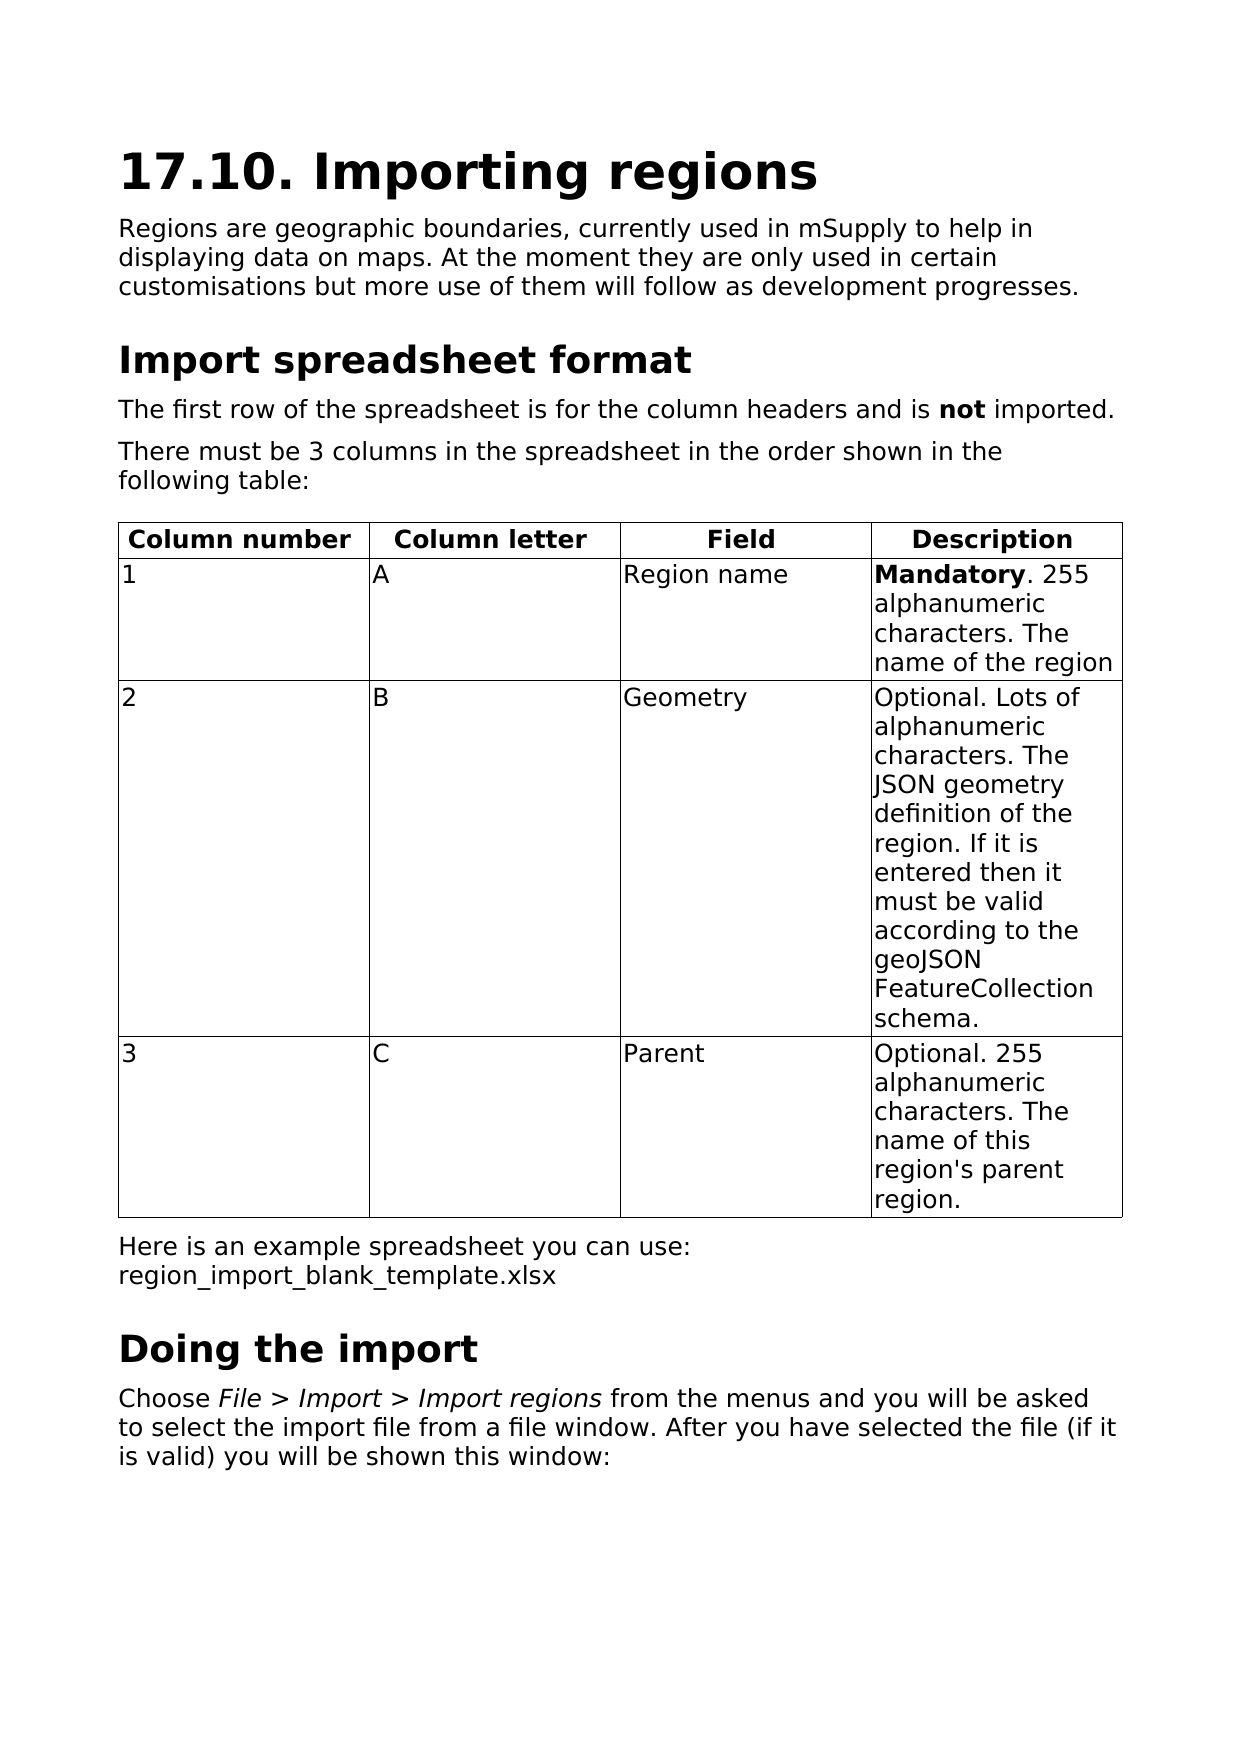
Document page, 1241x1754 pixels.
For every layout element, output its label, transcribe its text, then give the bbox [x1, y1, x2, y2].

table_cell C [370, 1037, 620, 1217]
table_header Field [621, 523, 871, 557]
table_cell Mandatory. 255 alphanumeric characters. The name of the region [872, 559, 1122, 680]
text The first row of the spreadsheet is for the column headers and is not imported. [118, 395, 1122, 424]
text Regions are geographic boundaries, currently used in mSupply to help in displaying data on maps. At the moment they are only used in certain customisations but more use of them will follow as development progresses. [118, 214, 1122, 301]
text Choose File > Import > Import regions from the menus and you will be asked to select the import file from a file window. After you have selected the file (if it is valid) you will be shown this window: [118, 1384, 1122, 1471]
subtitle Doing the import [118, 1328, 1122, 1371]
table_header Description [872, 523, 1122, 557]
table_cell Optional. Lots of alphanumeric characters. The JSON geometry definition of the region. If it is entered then it must be valid according to the geoJSON FeatureCollection schema. [872, 681, 1122, 1036]
subtitle 17.10. Importing regions [118, 143, 1122, 201]
table_cell A [370, 559, 620, 680]
table_cell Optional. 255 alphanumeric characters. The name of this region's parent region. [872, 1037, 1122, 1217]
text There must be 3 columns in the spreadsheet in the order shown in the following table: [118, 437, 1122, 495]
table_cell 2 [119, 681, 369, 1036]
table_header Column number [119, 523, 369, 557]
table_cell 1 [119, 559, 369, 680]
table_cell B [370, 681, 620, 1036]
table_cell 3 [119, 1037, 369, 1217]
subtitle Import spreadsheet format [118, 339, 1122, 382]
table_cell Parent [621, 1037, 871, 1217]
text Here is an example spreadsheet you can use: region_import_blank_template.xlsx [118, 1232, 1122, 1290]
table_header Column letter [370, 523, 620, 557]
table_cell Geometry [621, 681, 871, 1036]
table_cell Region name [621, 559, 871, 680]
